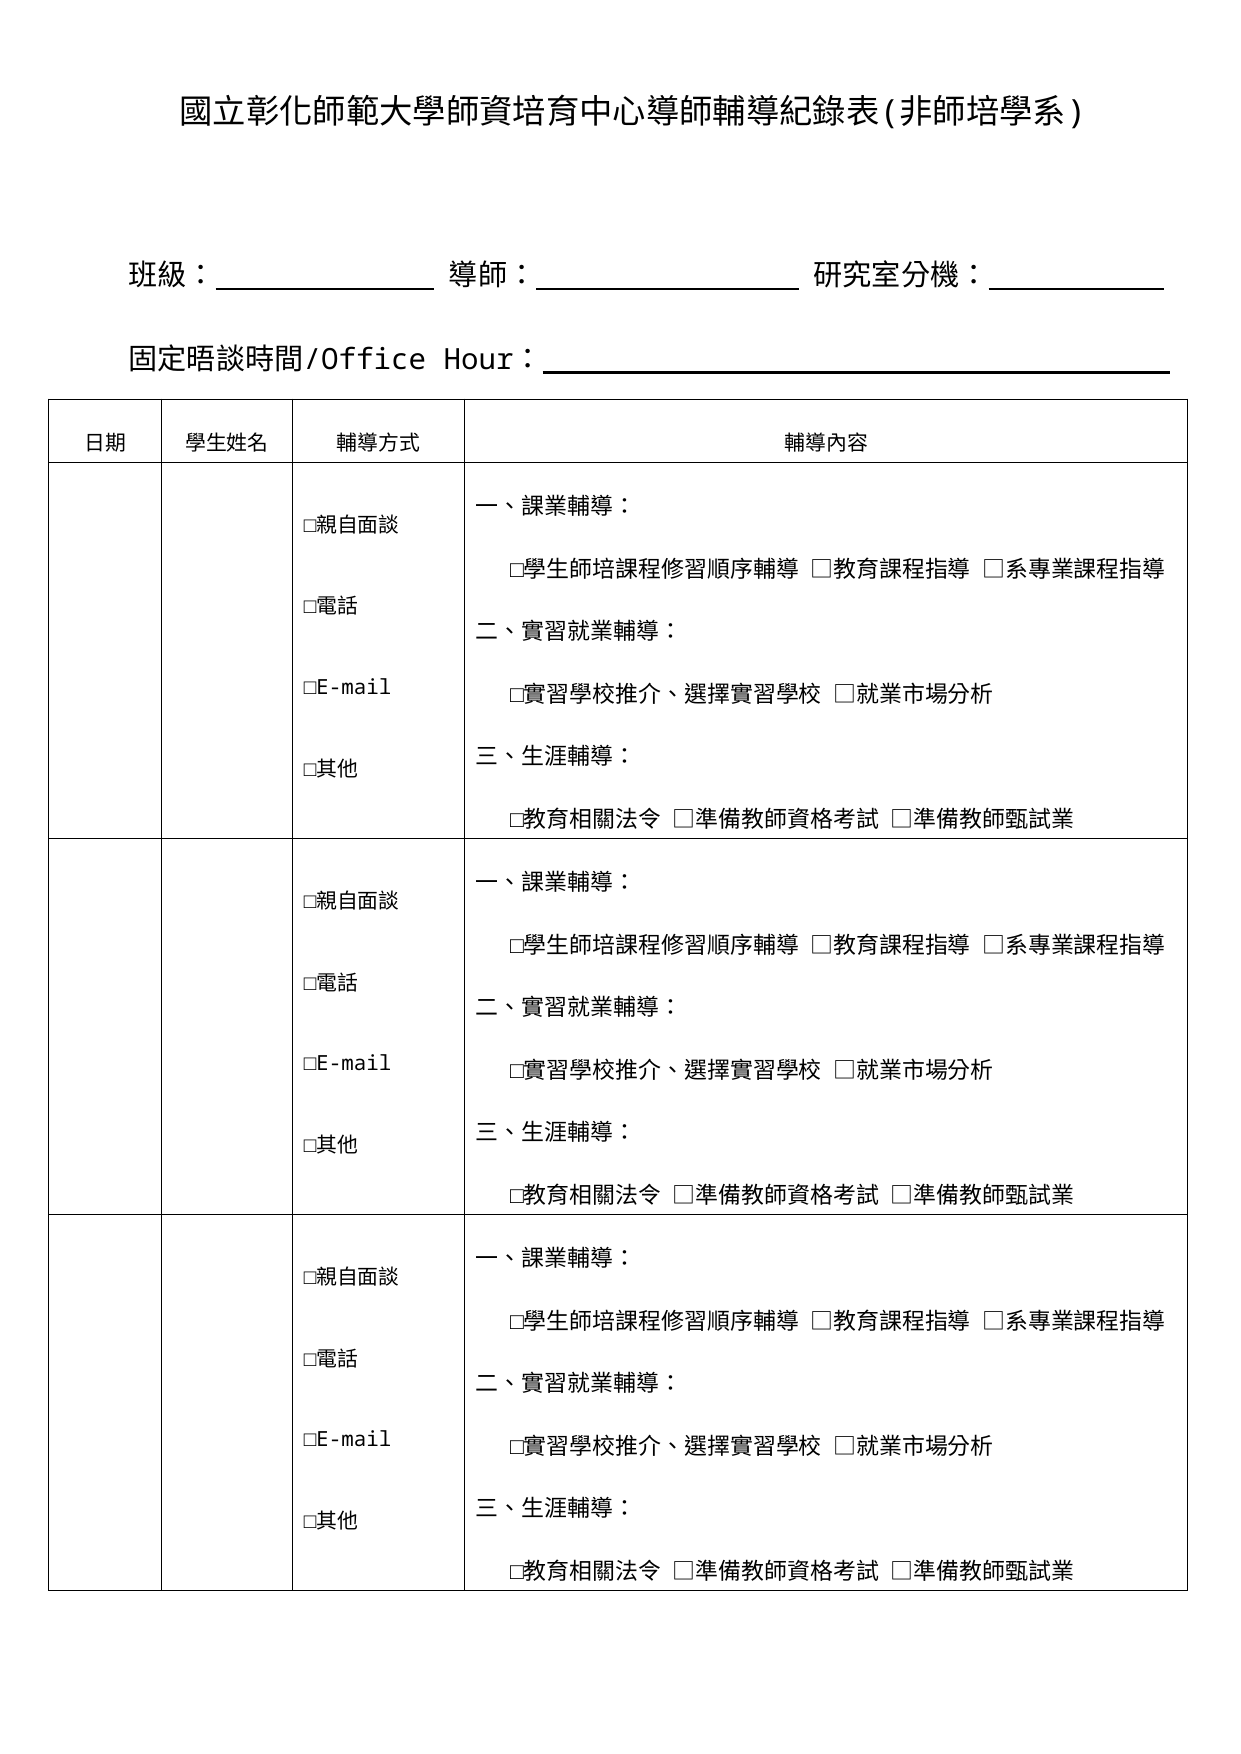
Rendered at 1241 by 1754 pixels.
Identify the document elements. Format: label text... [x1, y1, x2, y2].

table_header 日期 [49, 400, 161, 462]
table_header 輔導內容 [465, 400, 1187, 462]
table_cell [49, 463, 161, 838]
text 班級： 導師： 研究室分機： [128, 231, 1240, 294]
table_cell [162, 839, 292, 1214]
table_cell 一、課業輔導： □學生師培課程修習順序輔導 □教育課程指導 □系專業課程指導 二、實習就業輔導： □實習學校推介、選擇實習學校 □就業市場分析 三、生涯輔導： □教育相關法令 □準備教師資格考試 □準備教師甄試業 [465, 839, 1187, 1214]
text 國立彰化師範大學師資培育中心導師輔導紀錄表(非師培學系) [84, 68, 1181, 130]
table_cell □親自面談 □電話 □E-mail □其他 [293, 839, 464, 1214]
table_header 學生姓名 [162, 400, 292, 462]
text 固定晤談時間/Office Hour： [128, 315, 1181, 377]
table_cell □親自面談 □電話 □E-mail □其他 [293, 463, 464, 838]
table_cell [49, 839, 161, 1214]
table_cell [49, 1215, 161, 1590]
table_cell [162, 1215, 292, 1590]
table_header 輔導方式 [293, 400, 464, 462]
table_cell 一、課業輔導： □學生師培課程修習順序輔導 □教育課程指導 □系專業課程指導 二、實習就業輔導： □實習學校推介、選擇實習學校 □就業市場分析 三、生涯輔導： □教育相關法令 □準備教師資格考試 □準備教師甄試業 [465, 463, 1187, 838]
table_cell □親自面談 □電話 □E-mail □其他 [293, 1215, 464, 1590]
table_cell 一、課業輔導： □學生師培課程修習順序輔導 □教育課程指導 □系專業課程指導 二、實習就業輔導： □實習學校推介、選擇實習學校 □就業市場分析 三、生涯輔導： □教育相關法令 □準備教師資格考試 □準備教師甄試業 [465, 1215, 1187, 1590]
table_cell [162, 463, 292, 838]
